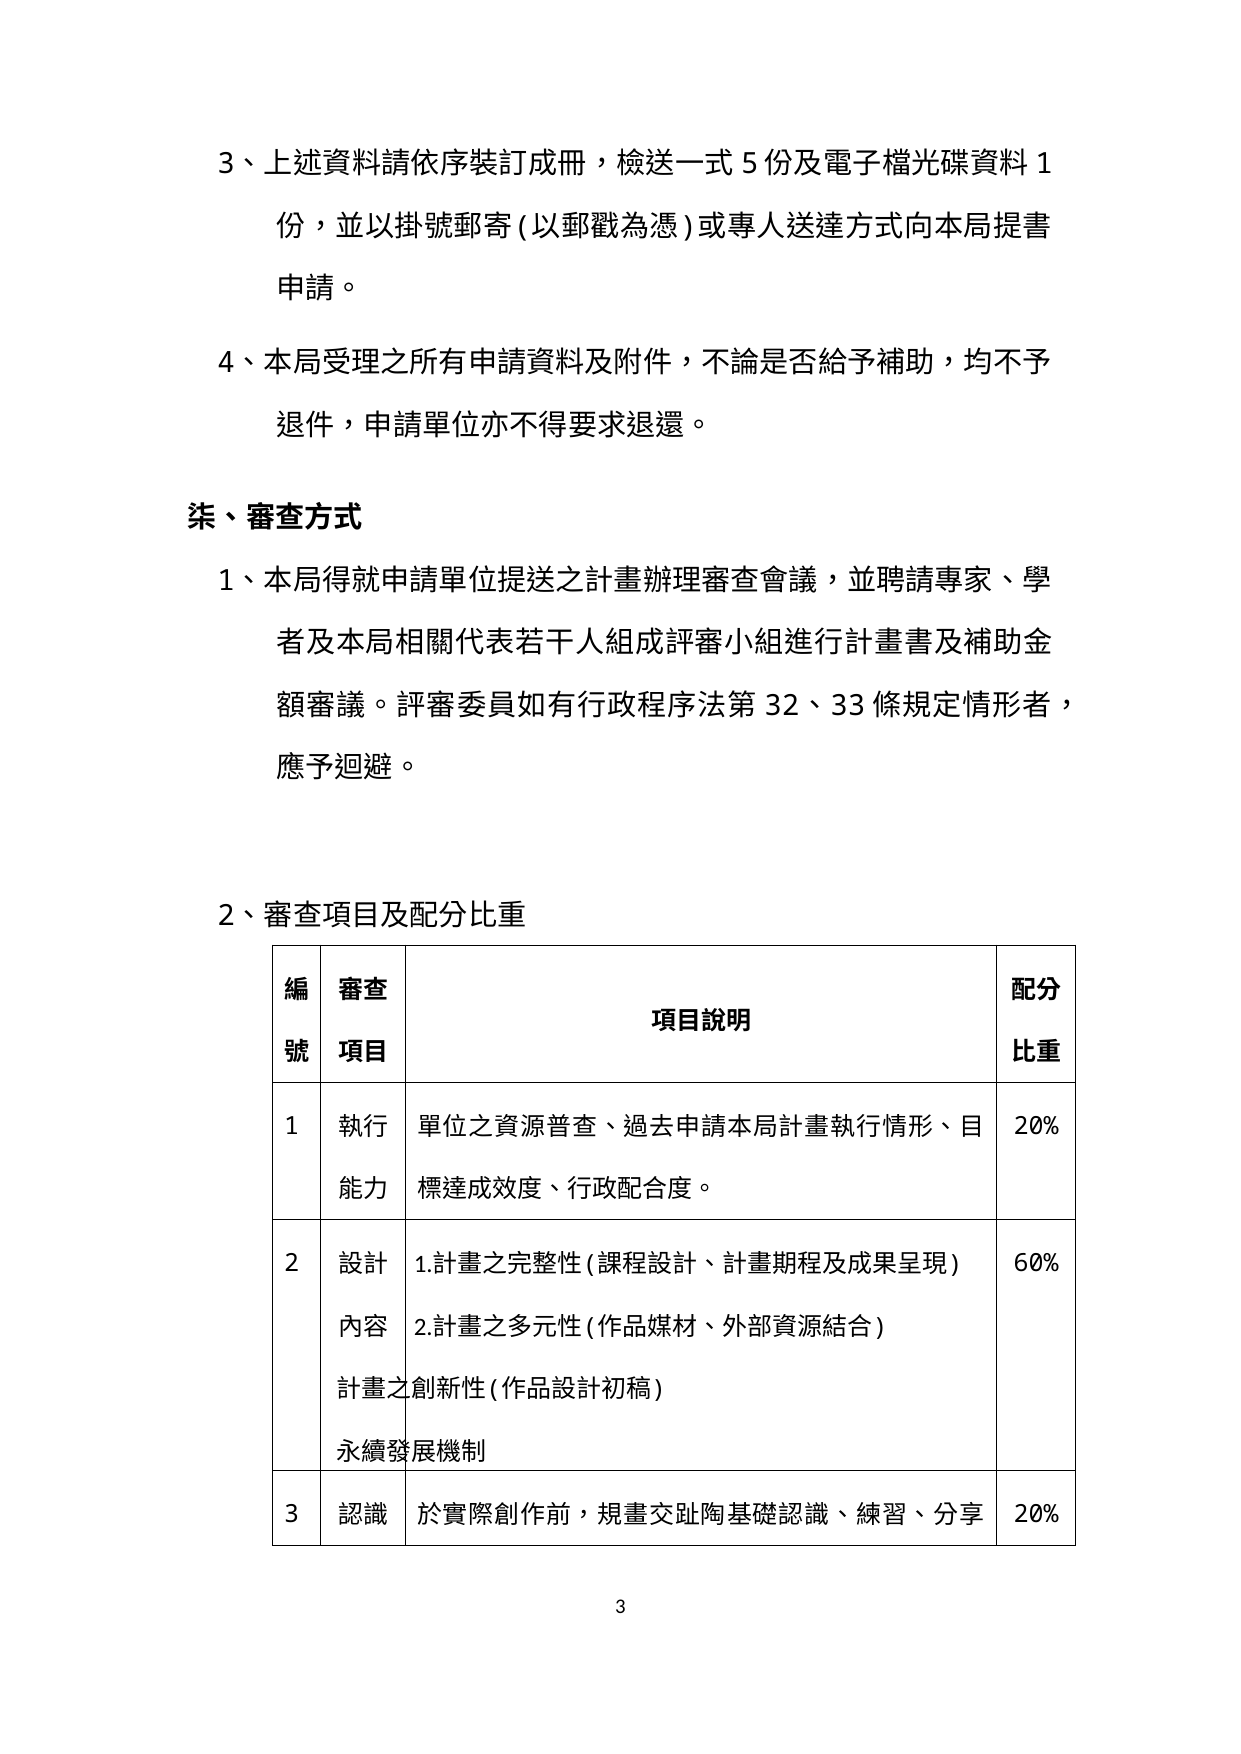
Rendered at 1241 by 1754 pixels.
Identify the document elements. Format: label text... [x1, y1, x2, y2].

list 審查項目及配分比重 [217, 871, 1053, 933]
table_cell 計畫之完整性(課程設計、計畫期程及成果呈現) 計畫之多元性(作品媒材、外部資源結合) 計畫之創新性(作品設計初稿) 永續發展機制 [406, 1220, 996, 1470]
table_cell 3 [273, 1471, 320, 1545]
table_cell 2 [273, 1220, 320, 1470]
table_cell 60% [997, 1220, 1075, 1470]
table_cell 於實際創作前，規畫交趾陶基礎認識、練習、分享 [406, 1471, 996, 1545]
table_header 配分比重 [997, 946, 1075, 1082]
list 上述資料請依序裝訂成冊，檢送一式5份及電子檔光碟資料1份，並以掛號郵寄(以郵戳為憑)或專人送達方式向本局提書申請。 [217, 119, 1053, 307]
table_cell 認識 [321, 1471, 405, 1545]
table_cell 單位之資源普查、過去申請本局計畫執行情形、目標達成效度、行政配合度。 [406, 1083, 996, 1219]
table_cell 設計內容 [321, 1220, 405, 1470]
list 本局受理之所有申請資料及附件，不論是否給予補助，均不予退件，申請單位亦不得要求退還。 [217, 318, 1053, 443]
table_header 項目說明 [406, 946, 996, 1082]
table_cell 20% [997, 1471, 1075, 1545]
table_cell 執行能力 [321, 1083, 405, 1219]
table_header 編號 [273, 946, 320, 1082]
table_header 審查項目 [321, 946, 405, 1082]
list 審查方式 [187, 473, 1053, 536]
table_cell 20% [997, 1083, 1075, 1219]
table_cell 1 [273, 1083, 320, 1219]
list 本局得就申請單位提送之計畫辦理審查會議，並聘請專家、學者及本局相關代表若干人組成評審小組進行計畫書及補助金額審議。評審委員如有行政程序法第32、33條規定情形者，應予迴避。 [217, 536, 1053, 786]
